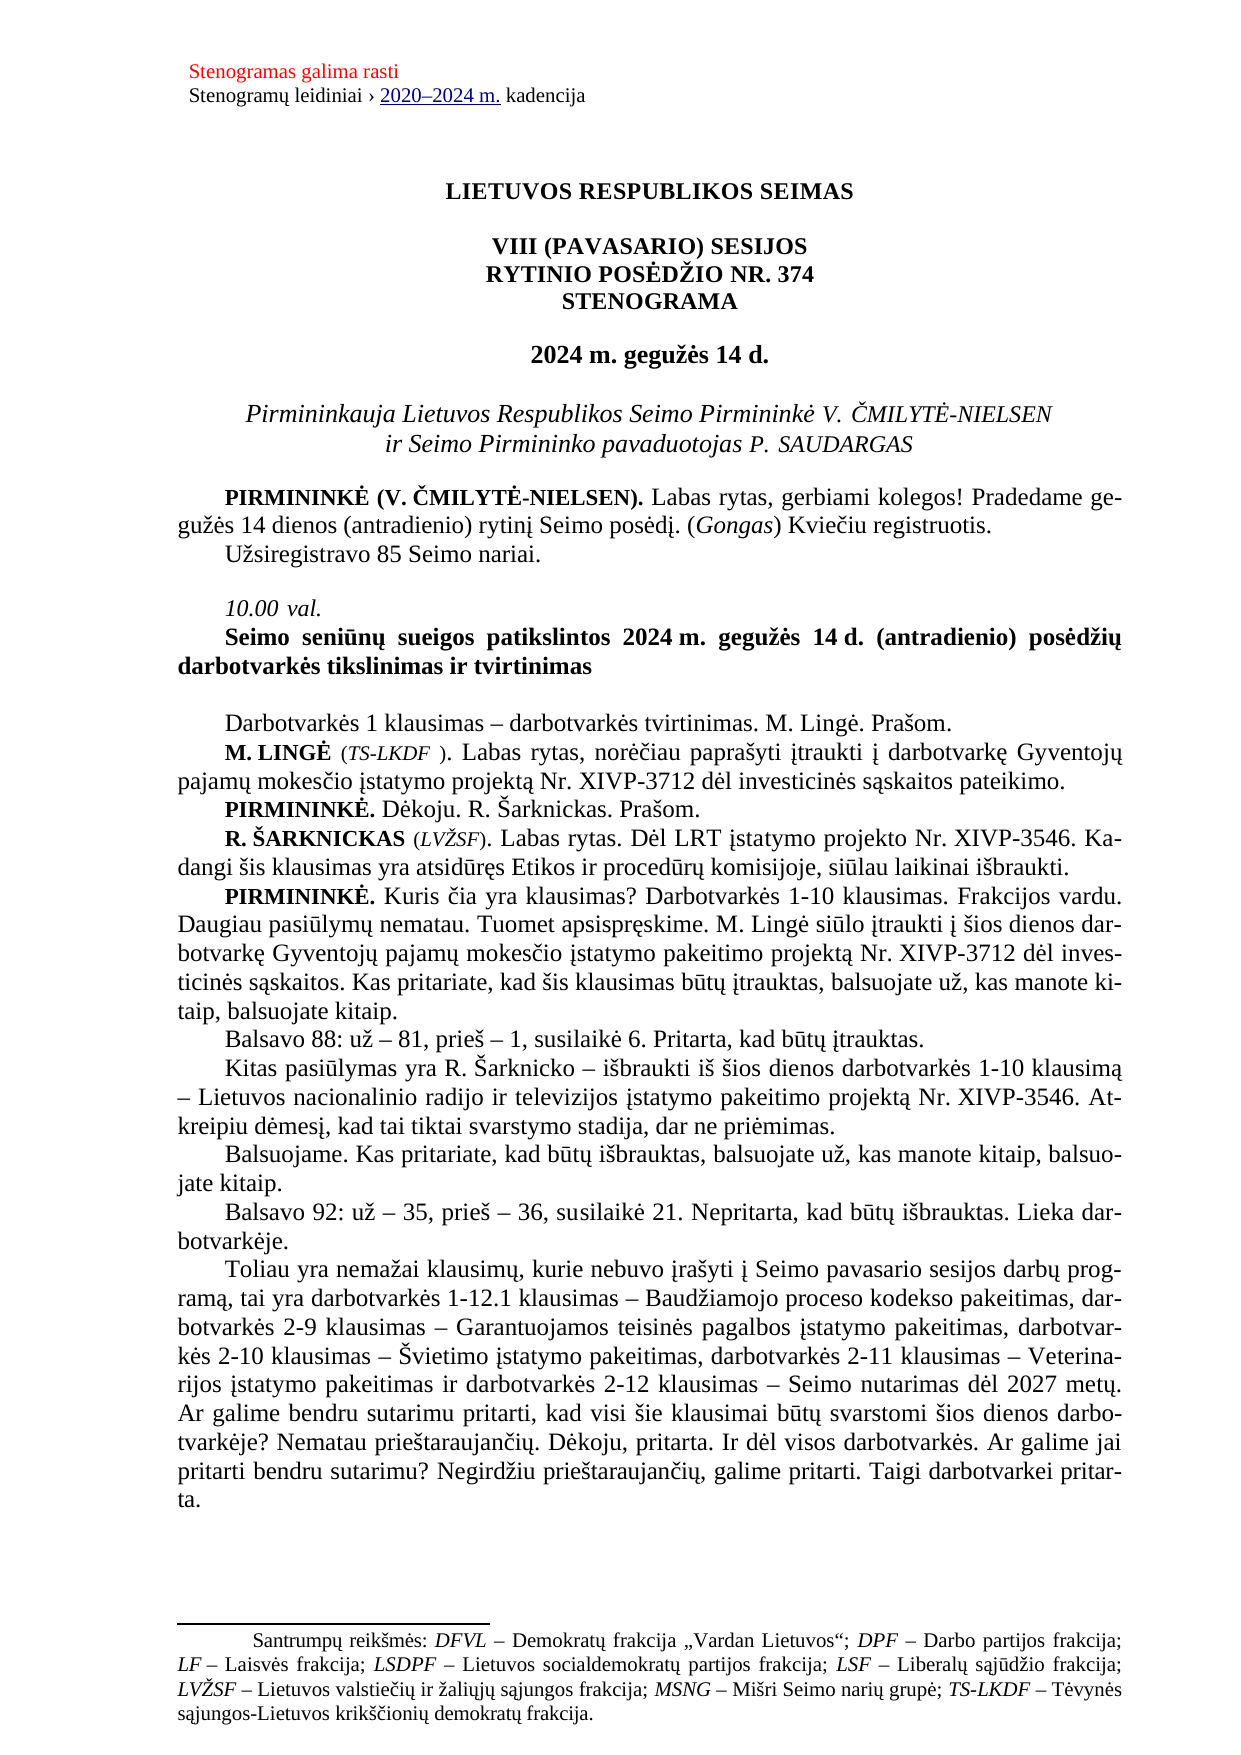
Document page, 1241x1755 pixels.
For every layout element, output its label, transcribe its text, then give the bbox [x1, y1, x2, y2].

text PIRMININKĖ (V. ČMILYTĖ-NIELSEN). La­bas ry­tas, ger­bia­mi ko­le­gos! Pra­de­da­me ge­gu­žės 14 die­nos (ant­ra­die­nio) ry­ti­nį Sei­mo po­sė­dį. (Gon­gas) Kvie­čiu re­gist­ruo­tis. [177, 482, 1122, 539]
text Bal­sa­vo 92: už – 35, prieš – 36, su­si­lai­kė 21. Ne­pri­tar­ta, kad bū­tų iš­brauk­tas. Lie­ka dar­bo­tvarkėje. [177, 1197, 1122, 1254]
text 2024 m. gegužės 14 d. [177, 339, 1122, 369]
text R. ŠARKNICKAS (LVŽSF). La­bas ry­tas. Dėl LRT įsta­ty­mo pro­jek­to Nr. XIVP-3546. Ka­dan­gi šis klau­si­mas yra at­si­dū­ręs Eti­kos ir pro­ce­dū­rų ko­mi­si­jo­je, siū­lau lai­ki­nai iš­brauk­ti. [177, 823, 1122, 881]
text 10.00 val. [224, 594, 1122, 622]
text Ki­tas pa­siū­ly­mas yra R. Šar­knic­ko – iš­brauk­ti iš šios die­nos dar­bo­tvarkės 1-10 klau­si­mą – Lie­tu­vos na­cio­na­li­nio ra­di­jo ir te­le­vi­zi­jos įsta­ty­mo pa­kei­ti­mo pro­jek­tą Nr. XIVP-3546. At­krei­piu dė­me­sį, kad tai tik­tai svars­ty­mo sta­di­ja, dar ne pri­ėmi­mas. [177, 1053, 1122, 1139]
text Bal­suo­ja­me. Kas pri­ta­ria­te, kad bū­tų iš­brauk­tas, bal­suo­ja­te už, kas ma­no­te ki­taip, bal­suo­ja­te ki­taip. [177, 1139, 1122, 1197]
text To­liau yra ne­ma­žai klau­si­mų, ku­rie ne­bu­vo įra­šy­ti į Sei­mo pa­va­sa­rio se­si­jos dar­bų pro­g­ra­mą, tai yra dar­bo­tvarkės 1-12.1 klau­si­mas – Bau­džia­mo­jo pro­ce­so ko­dek­so pa­kei­ti­mas, dar­bo­tvarkės 2-9 klau­si­mas – Ga­ran­tuo­ja­mos tei­si­nės pa­gal­bos įsta­ty­mo pa­kei­ti­mas, dar­bo­tvar­kės 2-10 klau­si­mas – Švie­ti­mo įsta­ty­mo pa­kei­ti­mas, dar­bo­tvarkės 2-11 klau­si­mas – Ve­te­ri­na­ri­jos įsta­ty­mo pa­kei­ti­mas ir dar­bo­tvarkės 2-12 klau­si­mas – Sei­mo nu­ta­ri­mas dėl 2027 me­tų. Ar ga­li­me ben­dru su­ta­ri­mu pri­tar­ti, kad vi­si šie klau­si­mai bū­tų svars­to­mi šios die­nos dar­bo­tvarkėje? Ne­ma­tau prieš­ta­rau­jan­čių. Dė­ko­ju, pri­tar­ta. Ir dėl vi­sos dar­bo­tvarkės. Ar ga­li­me jai pri­tar­ti ben­dru su­ta­ri­mu? Ne­gir­džiu prieš­ta­rau­jan­čių, ga­li­me pri­tar­ti. Tai­gi dar­bo­tvarkei pri­tar­ta. [177, 1254, 1122, 1513]
text PIRMININKĖ. Dė­ko­ju. R. Šar­knic­kas. Pra­šom. [177, 794, 1122, 823]
text Bal­sa­vo 88: už – 81, prieš – 1, su­si­lai­kė 6. Pri­tar­ta, kad bū­tų įtrauk­tas. [177, 1024, 1122, 1053]
title VIII (PAVASARIO) SESIJOS [177, 232, 1122, 260]
table_cell Stenogramų leidiniai › 2020–2024 m. kadencija [177, 83, 1045, 107]
title STENOGRAMA [177, 287, 1122, 315]
text Už­si­re­gist­ra­vo 85 Sei­mo na­riai. [177, 539, 1122, 568]
text Sei­mo se­niū­nų su­ei­gos pa­tiks­lin­tos 2024 m. ge­gu­žės 14 d. (ant­ra­die­nio) po­sė­džių dar­bo­tvarkės tiks­li­ni­mas ir tvir­ti­ni­mas [177, 622, 1122, 679]
text Pirmininkauja Lietuvos Respublikos Seimo Pirmininkė V. ČMILYTĖ-NIELSEN ir Seimo Pirmininko pavaduotojas P. SAUDARGAS [177, 398, 1122, 458]
title LIETUVOS RESPUBLIKOS SEIMAS [177, 177, 1122, 204]
table_header Stenogramas galima rasti [177, 59, 1045, 83]
table_cell [177, 107, 1045, 131]
title RYTINIO posėdžio NR. 374 [177, 260, 1122, 287]
text Dar­bo­tvarkės 1 klau­si­mas – dar­bo­tvarkės tvir­ti­ni­mas. M. Lin­gė. Pra­šom. [177, 708, 1122, 737]
text Santrumpų reikšmės: DFVL – Demokratų frakcija „Vardan Lietuvos“; DPF – Darbo partijos frakcija; LF – Laisvės frakcija; LSDPF – Lietuvos socialdemokratų partijos frakcija; LSF – Liberalų sąjūdžio frakcija; LVŽSF – Lietuvos valstiečių ir žaliųjų sąjungos frakcija; MSNG – Mišri Seimo narių grupė; TS-LKDF – Tėvynės sąjungos-Lietuvos krikščionių demokratų frakcija. [177, 1624, 1122, 1724]
text PIRMININKĖ. Ku­ris čia yra klau­si­mas? Dar­bo­tvarkės 1-10 klau­si­mas. Frak­ci­jos var­du. Dau­giau pa­siū­ly­mų ne­ma­tau. Tuo­met ap­si­spręs­ki­me. M. Lin­gė siū­lo įtrauk­ti į šios die­nos dar­bo­tvarkę Gy­ven­to­jų pa­ja­mų mo­kes­čio įsta­ty­mo pa­kei­ti­mo pro­jek­tą Nr. XIVP-3712 dėl in­ves­ti­ci­nės są­skai­tos. Kas pri­ta­ria­te, kad šis klau­si­mas bū­tų įtrauk­tas, bal­suo­ja­te už, kas ma­no­te ki­taip, bal­suo­ja­te ki­taip. [177, 881, 1122, 1024]
text M. LINGĖ (TS-LKDF). La­bas ry­tas, no­rė­čiau pa­pra­šy­ti įtrauk­ti į dar­bo­tvarkę Gy­ven­to­jų pa­ja­mų mo­kes­čio įsta­ty­mo pro­jek­tą Nr. XIVP-3712 dėl in­ves­ti­ci­nės są­skai­tos pa­tei­ki­mo. [177, 737, 1122, 794]
